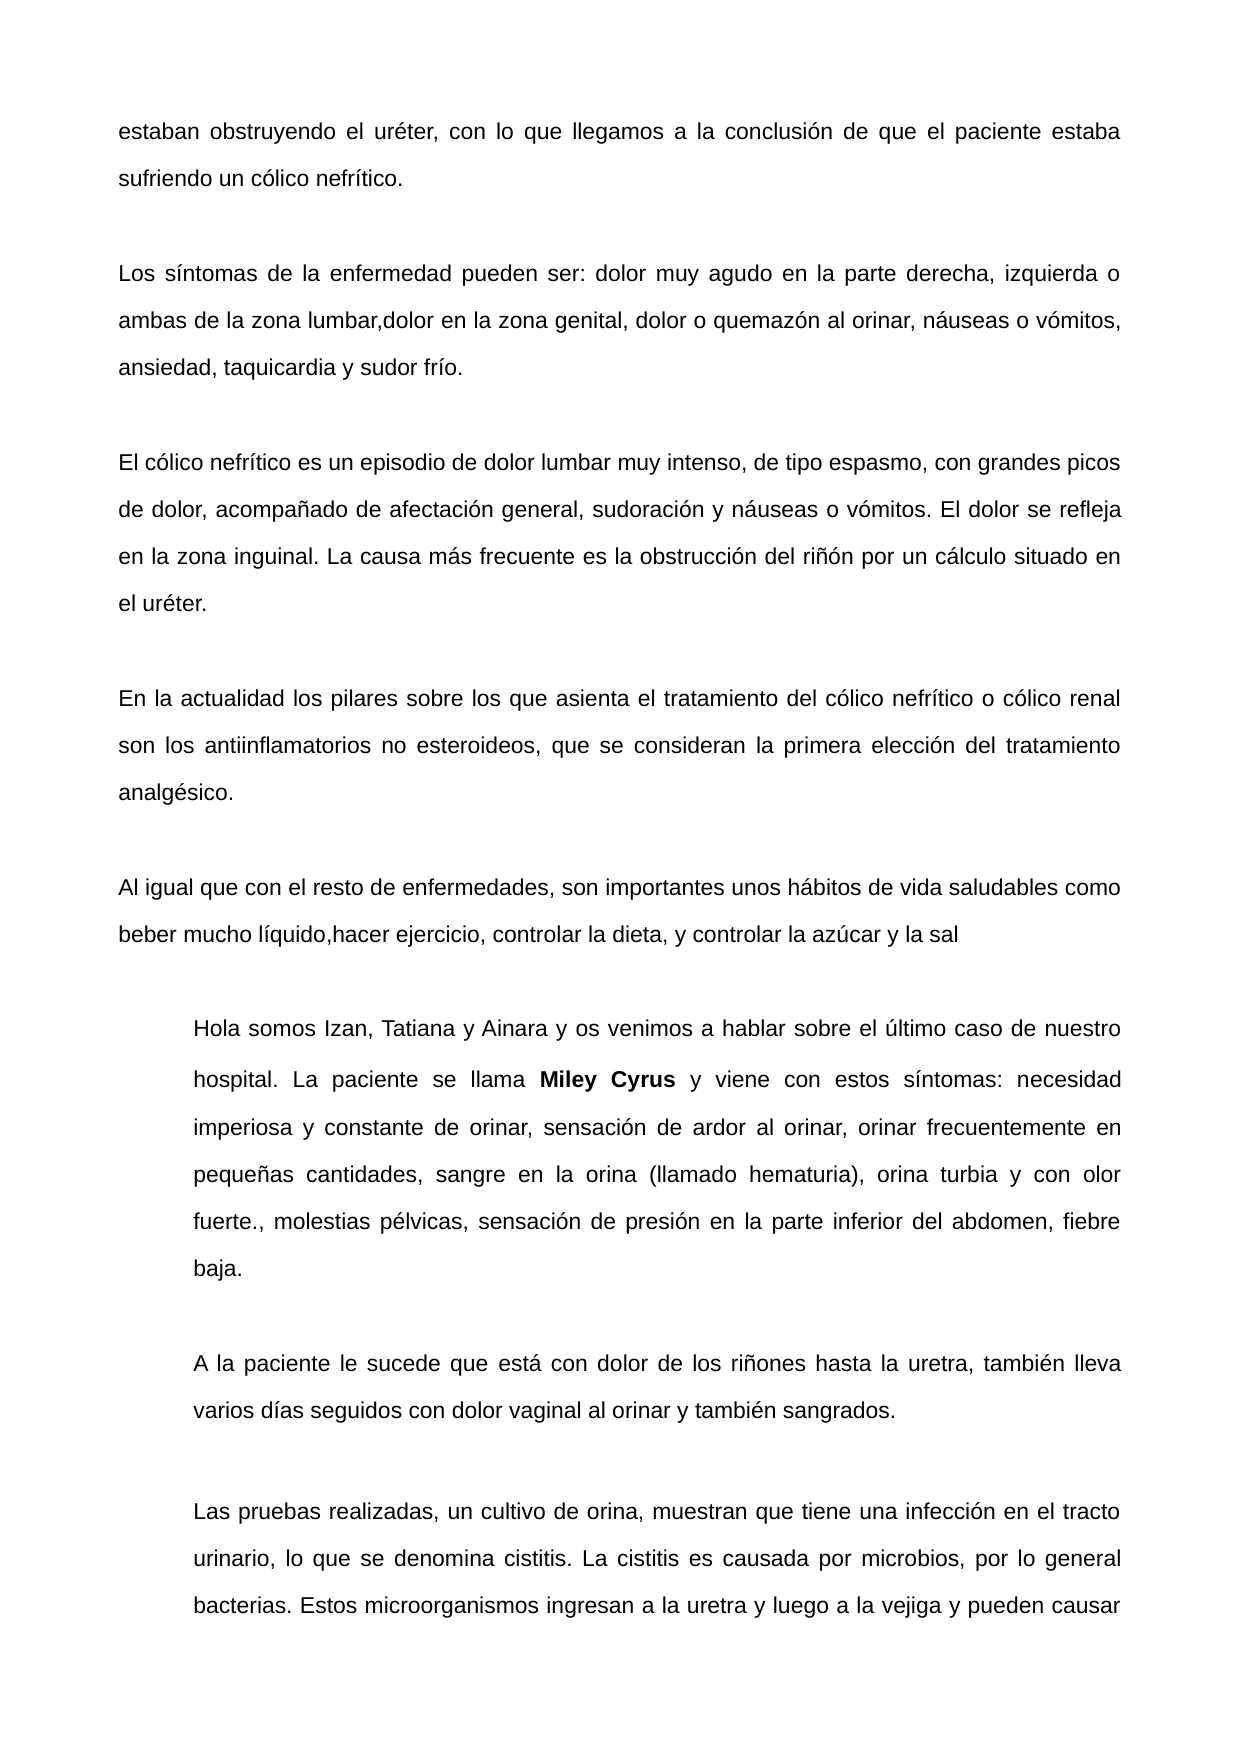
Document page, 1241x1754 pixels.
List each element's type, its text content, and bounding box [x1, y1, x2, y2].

text Al igual que con el resto de enfermedades, son importantes unos hábitos de vida saludables como beber mucho líquido,hacer ejercicio, controlar la dieta, y controlar la azúcar y la sal [118, 873, 1122, 947]
text Hola somos Izan, Tatiana y Ainara y os venimos a hablar sobre el último caso de nuestro hospital. La paciente se llama Miley Cyrus y viene con estos síntomas: necesidad imperiosa y constante de orinar, sensación de ardor al orinar, orinar frecuentemente en pequeñas cantidades, sangre en la orina (llamado hematuria), orina turbia y con olor fuerte., molestias pélvicas, sensación de presión en la parte inferior del abdomen, fiebre baja. [193, 1015, 1122, 1281]
text En la actualidad los pilares sobre los que asienta el tratamiento del cólico nefrítico o cólico renal son los antiinflamatorios no esteroideos, que se consideran la primera elección del tratamiento analgésico. [118, 685, 1122, 805]
text Las pruebas realizadas, un cultivo de orina, muestran que tiene una infección en el tracto urinario, lo que se denomina cistitis. La cistitis es causada por microbios, por lo general bacterias. Estos microorganismos ingresan a la uretra y luego a la vejiga y pueden causar [193, 1498, 1122, 1618]
text A la paciente le sucede que está con dolor de los riñones hasta la uretra, también lleva varios días seguidos con dolor vaginal al orinar y también sangrados. [193, 1350, 1122, 1423]
text El cólico nefrítico es un episodio de dolor lumbar muy intenso, de tipo espasmo, con grandes picos de dolor, acompañado de afectación general, sudoración y náuseas o vómitos. El dolor se refleja en la zona inguinal. La causa más frecuente es la obstrucción del riñón por un cálculo situado en el uréter. [118, 449, 1122, 616]
text Los síntomas de la enfermedad pueden ser: dolor muy agudo en la parte derecha, izquierda o ambas de la zona lumbar,dolor en la zona genital, dolor o quemazón al orinar, náuseas o vómitos, ansiedad, taquicardia y sudor frío. [118, 260, 1122, 380]
text estaban obstruyendo el uréter, con lo que llegamos a la conclusión de que el paciente estaba sufriendo un cólico nefrítico. [118, 118, 1122, 192]
